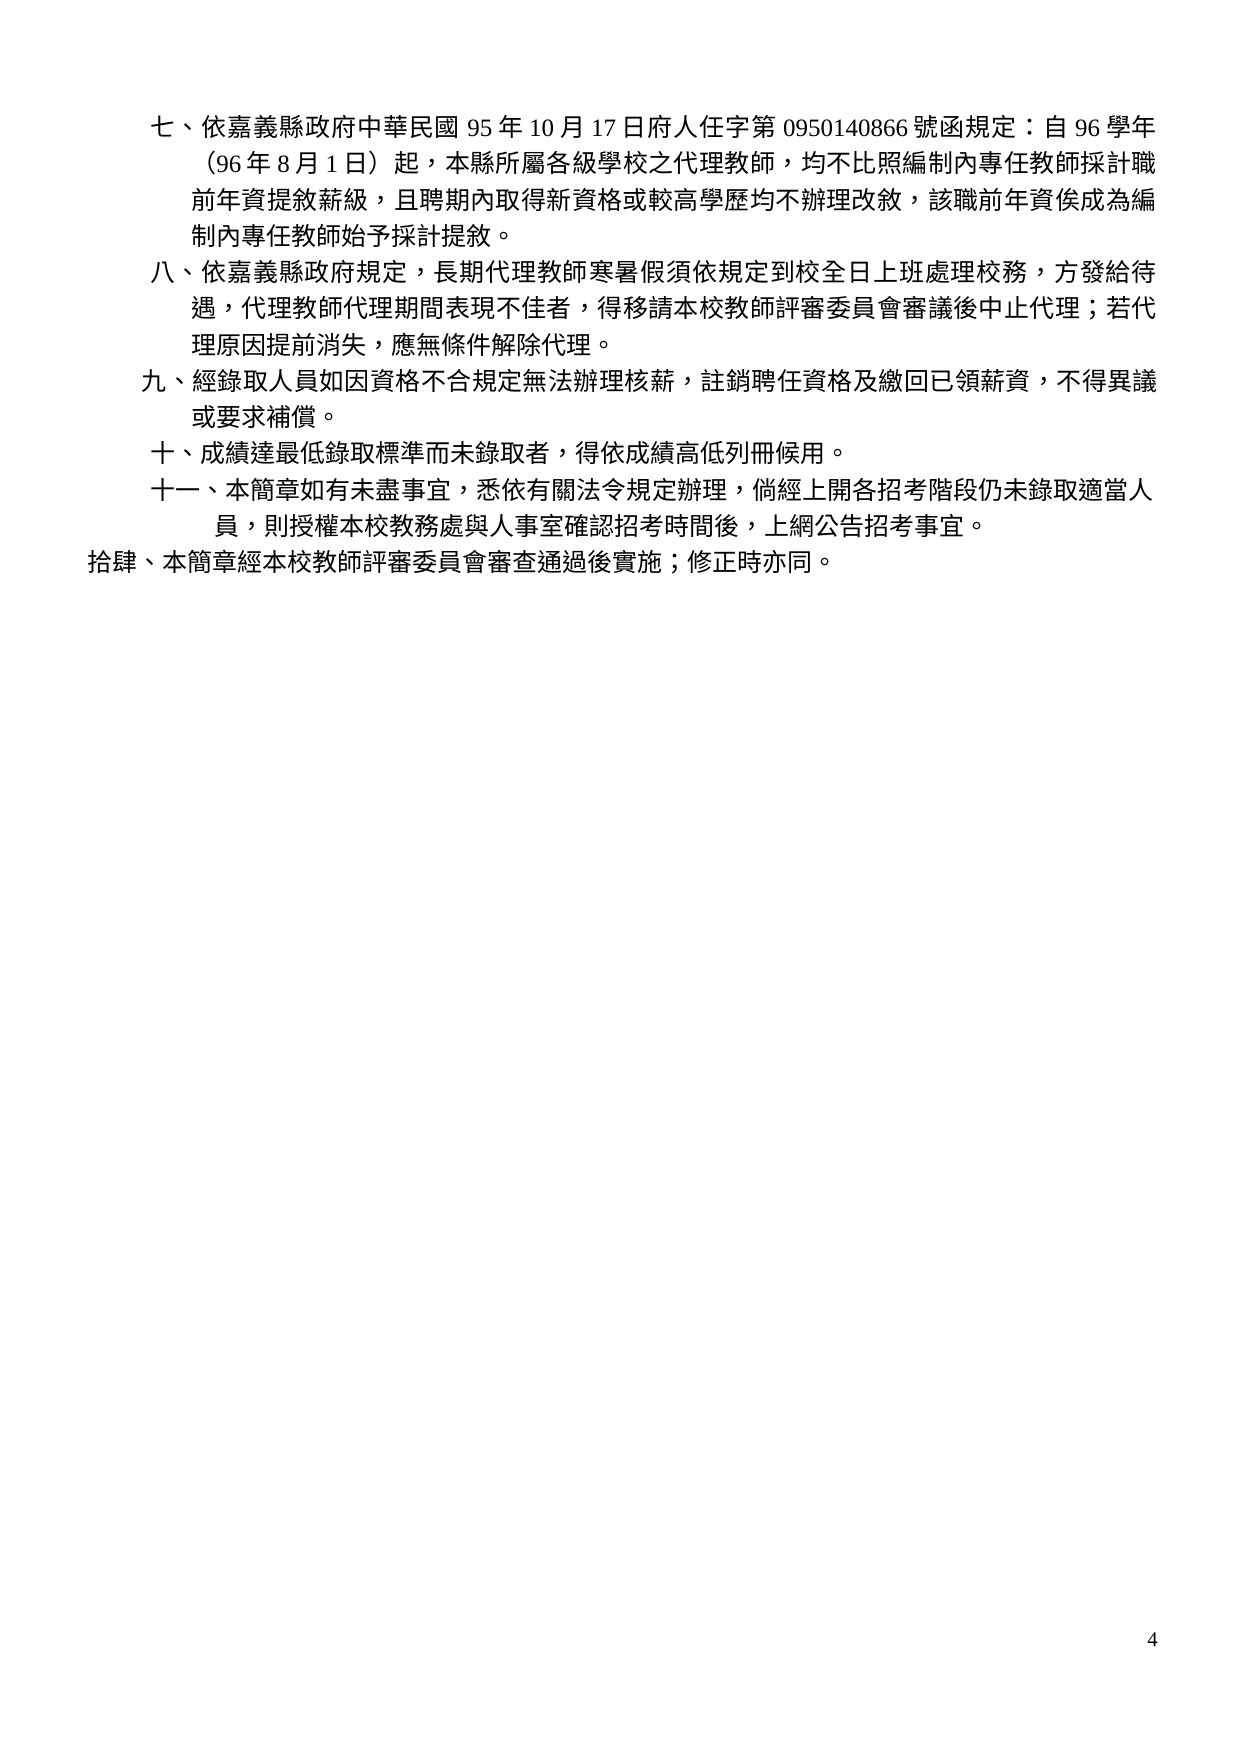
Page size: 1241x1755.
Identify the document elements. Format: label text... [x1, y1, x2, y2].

text 九、經錄取人員如因資格不合規定無法辦理核薪，註銷聘任資格及繳回已領薪資，不得異議或要求補償。 [141, 361, 1158, 434]
text 七、依嘉義縣政府中華民國95年10月17日府人任字第0950140866號函規定：自96學年（96年8月1日）起，本縣所屬各級學校之代理教師，均不比照編制內專任教師採計職前年資提敘薪級，且聘期內取得新資格或較高學歷均不辦理改敘，該職前年資俟成為編制內專任教師始予採計提敘。 [150, 108, 1158, 253]
text 十、成績達最低錄取標準而未錄取者，得依成績高低列冊候用。 [150, 434, 1158, 470]
text 八、依嘉義縣政府規定，長期代理教師寒暑假須依規定到校全日上班處理校務，方發給待遇，代理教師代理期間表現不佳者，得移請本校教師評審委員會審議後中止代理；若代理原因提前消失，應無條件解除代理。 [150, 253, 1158, 361]
text 十一、本簡章如有未盡事宜，悉依有關法令規定辦理，倘經上開各招考階段仍未錄取適當人員，則授權本校教務處與人事室確認招考時間後，上網公告招考事宜。 [150, 470, 1158, 543]
text 拾肆、本簡章經本校教師評審委員會審查通過後實施；修正時亦同。 [87, 543, 1158, 579]
